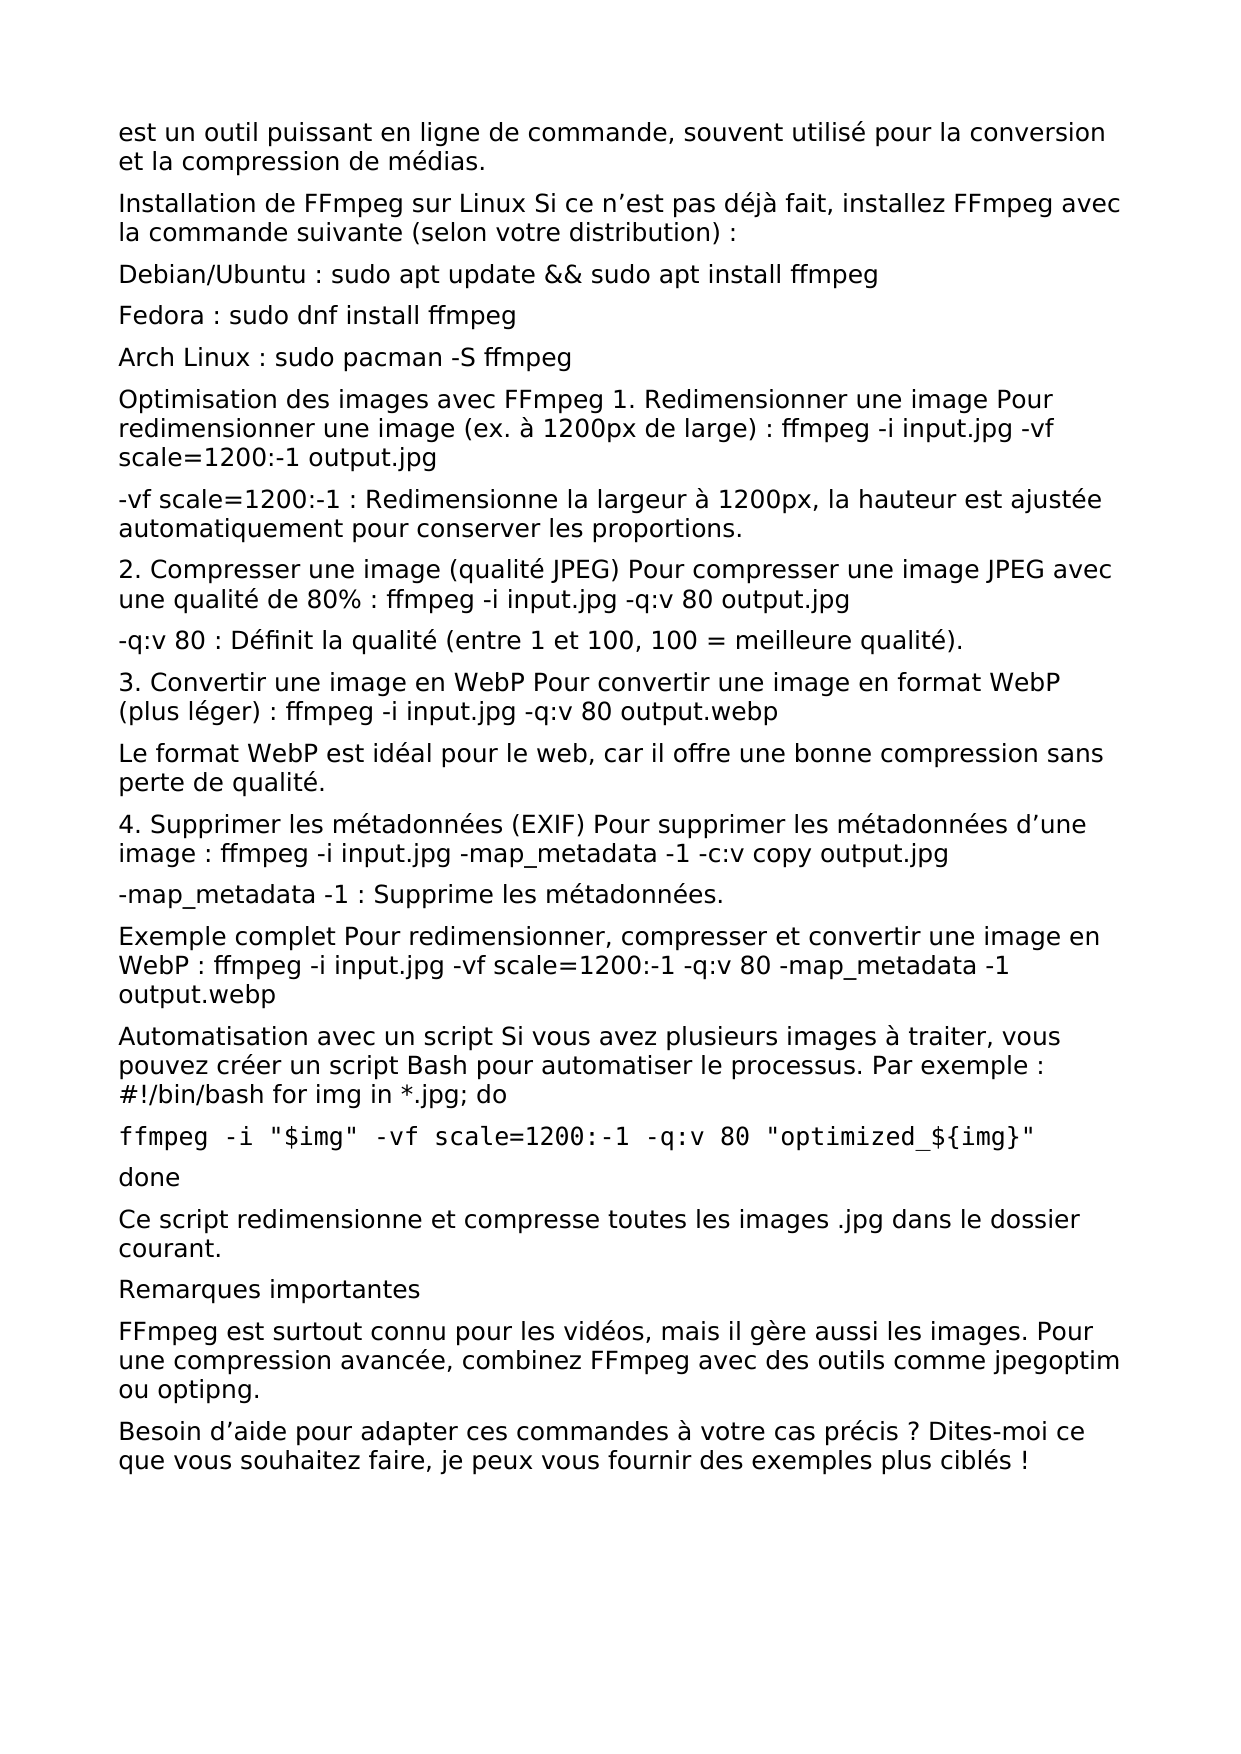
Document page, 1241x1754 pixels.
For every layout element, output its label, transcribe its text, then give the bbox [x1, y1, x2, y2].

text Arch Linux : sudo pacman -S ffmpeg [118, 343, 1122, 372]
text -map_metadata -1 : Supprime les métadonnées. [118, 881, 1122, 910]
text Debian/Ubuntu : sudo apt update && sudo apt install ffmpeg [118, 260, 1122, 289]
text 4. Supprimer les métadonnées (EXIF) Pour supprimer les métadonnées d’une image : ffmpeg -i input.jpg -map_metadata -1 -c:v copy output.jpg [118, 810, 1122, 868]
text Automatisation avec un script Si vous avez plusieurs images à traiter, vous pouvez créer un script Bash pour automatiser le processus. Par exemple : #!/bin/bash for img in *.jpg; do [118, 1022, 1122, 1110]
text FFmpeg est surtout connu pour les vidéos, mais il gère aussi les images. Pour une compression avancée, combinez FFmpeg avec des outils comme jpegoptim ou optipng. [118, 1317, 1122, 1405]
text Ce script redimensionne et compresse toutes les images .jpg dans le dossier courant. [118, 1205, 1122, 1263]
text Optimisation des images avec FFmpeg 1. Redimensionner une image Pour redimensionner une image (ex. à 1200px de large) : ffmpeg -i input.jpg -vf scale=1200:-1 output.jpg [118, 385, 1122, 472]
text -q:v 80 : Définit la qualité (entre 1 et 100, 100 = meilleure qualité). [118, 626, 1122, 656]
text Fedora : sudo dnf install ffmpeg [118, 301, 1122, 331]
text Remarques importantes [118, 1276, 1122, 1305]
text est un outil puissant en ligne de commande, souvent utilisé pour la conversion et la compression de médias. [118, 118, 1122, 176]
text Exemple complet Pour redimensionner, compresser et convertir une image en WebP : ffmpeg -i input.jpg -vf scale=1200:-1 -q:v 80 -map_metadata -1 output.webp [118, 922, 1122, 1010]
text Installation de FFmpeg sur Linux Si ce n’est pas déjà fait, installez FFmpeg avec la commande suivante (selon votre distribution) : [118, 189, 1122, 247]
text done [118, 1163, 1122, 1192]
text ffmpeg -i "$img" -vf scale=1200:-1 -q:v 80 "optimized_${img}" [118, 1122, 1122, 1151]
text Le format WebP est idéal pour le web, car il offre une bonne compression sans perte de qualité. [118, 739, 1122, 797]
text Besoin d’aide pour adapter ces commandes à votre cas précis ? Dites-moi ce que vous souhaitez faire, je peux vous fournir des exemples plus ciblés ! [118, 1417, 1122, 1476]
text 3. Convertir une image en WebP Pour convertir une image en format WebP (plus léger) : ffmpeg -i input.jpg -q:v 80 output.webp [118, 668, 1122, 726]
text -vf scale=1200:-1 : Redimensionne la largeur à 1200px, la hauteur est ajustée automatiquement pour conserver les proportions. [118, 485, 1122, 543]
text 2. Compresser une image (qualité JPEG) Pour compresser une image JPEG avec une qualité de 80% : ffmpeg -i input.jpg -q:v 80 output.jpg [118, 556, 1122, 614]
